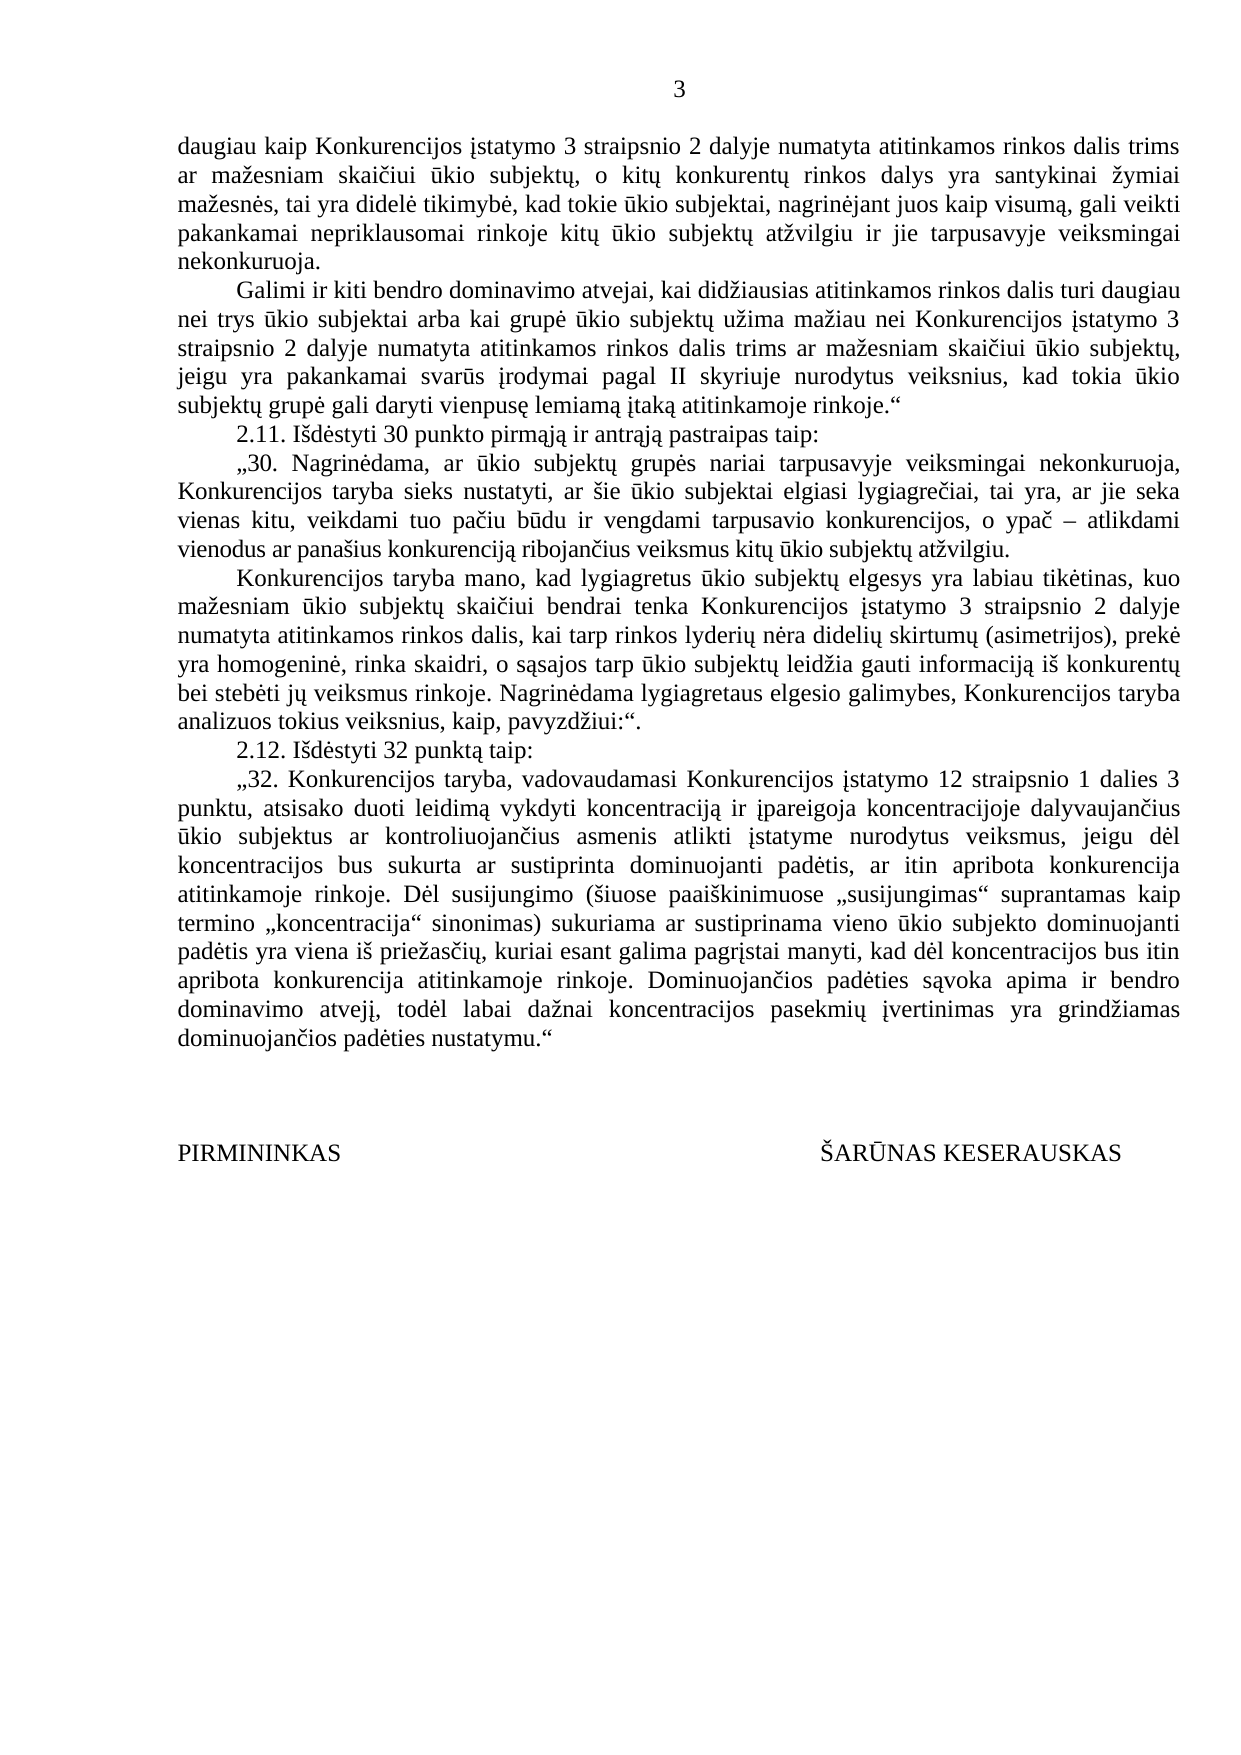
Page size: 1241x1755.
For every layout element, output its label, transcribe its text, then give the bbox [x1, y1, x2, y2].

text Pirmininkas Šarūnas Keserauskas [177, 1138, 1181, 1166]
text 2.11. Išdėstyti 30 punkto pirmąją ir antrąją pastraipas taip: [177, 419, 1181, 448]
text 2.12. Išdėstyti 32 punktą taip: [177, 735, 1181, 764]
text daugiau kaip Konkurencijos įstatymo 3 straipsnio 2 dalyje numatyta atitinkamos rinkos dalis trims ar mažesniam skaičiui ūkio subjektų, o kitų konkurentų rinkos dalys yra santykinai žymiai mažesnės, tai yra didelė tikimybė, kad tokie ūkio subjektai, nagrinėjant juos kaip visumą, gali veikti pakankamai nepriklausomai rinkoje kitų ūkio subjektų atžvilgiu ir jie tarpusavyje veiksmingai nekonkuruoja. [177, 131, 1181, 275]
text „32. Konkurencijos taryba, vadovaudamasi Konkurencijos įstatymo 12 straipsnio 1 dalies 3 punktu, atsisako duoti leidimą vykdyti koncentraciją ir įpareigoja koncentracijoje dalyvaujančius ūkio subjektus ar kontroliuojančius asmenis atlikti įstatyme nurodytus veiksmus, jeigu dėl koncentracijos bus sukurta ar sustiprinta dominuojanti padėtis, ar itin apribota konkurencija atitinkamoje rinkoje. Dėl susijungimo (šiuose paaiškinimuose „susijungimas“ suprantamas kaip termino „koncentracija“ sinonimas) sukuriama ar sustiprinama vieno ūkio subjekto dominuojanti padėtis yra viena iš priežasčių, kuriai esant galima pagrįstai manyti, kad dėl koncentracijos bus itin apribota konkurencija atitinkamoje rinkoje. Dominuojančios padėties sąvoka apima ir bendro dominavimo atvejį, todėl labai dažnai koncentracijos pasekmių įvertinimas yra grindžiamas dominuojančios padėties nustatymu.“ [177, 764, 1181, 1051]
text Konkurencijos taryba mano, kad lygiagretus ūkio subjektų elgesys yra labiau tikėtinas, kuo mažesniam ūkio subjektų skaičiui bendrai tenka Konkurencijos įstatymo 3 straipsnio 2 dalyje numatyta atitinkamos rinkos dalis, kai tarp rinkos lyderių nėra didelių skirtumų (asimetrijos), prekė yra homogeninė, rinka skaidri, o sąsajos tarp ūkio subjektų leidžia gauti informaciją iš konkurentų bei stebėti jų veiksmus rinkoje. Nagrinėdama lygiagretaus elgesio galimybes, Konkurencijos taryba analizuos tokius veiksnius, kaip, pavyzdžiui:“. [177, 563, 1181, 735]
text Galimi ir kiti bendro dominavimo atvejai, kai didžiausias atitinkamos rinkos dalis turi daugiau nei trys ūkio subjektai arba kai grupė ūkio subjektų užima mažiau nei Konkurencijos įstatymo 3 straipsnio 2 dalyje numatyta atitinkamos rinkos dalis trims ar mažesniam skaičiui ūkio subjektų, jeigu yra pakankamai svarūs įrodymai pagal II skyriuje nurodytus veiksnius, kad tokia ūkio subjektų grupė gali daryti vienpusę lemiamą įtaką atitinkamoje rinkoje.“ [177, 275, 1181, 419]
text „30. Nagrinėdama, ar ūkio subjektų grupės nariai tarpusavyje veiksmingai nekonkuruoja, Konkurencijos taryba sieks nustatyti, ar šie ūkio subjektai elgiasi lygiagrečiai, tai yra, ar jie seka vienas kitu, veikdami tuo pačiu būdu ir vengdami tarpusavio konkurencijos, o ypač – atlikdami vienodus ar panašius konkurenciją ribojančius veiksmus kitų ūkio subjektų atžvilgiu. [177, 448, 1181, 563]
